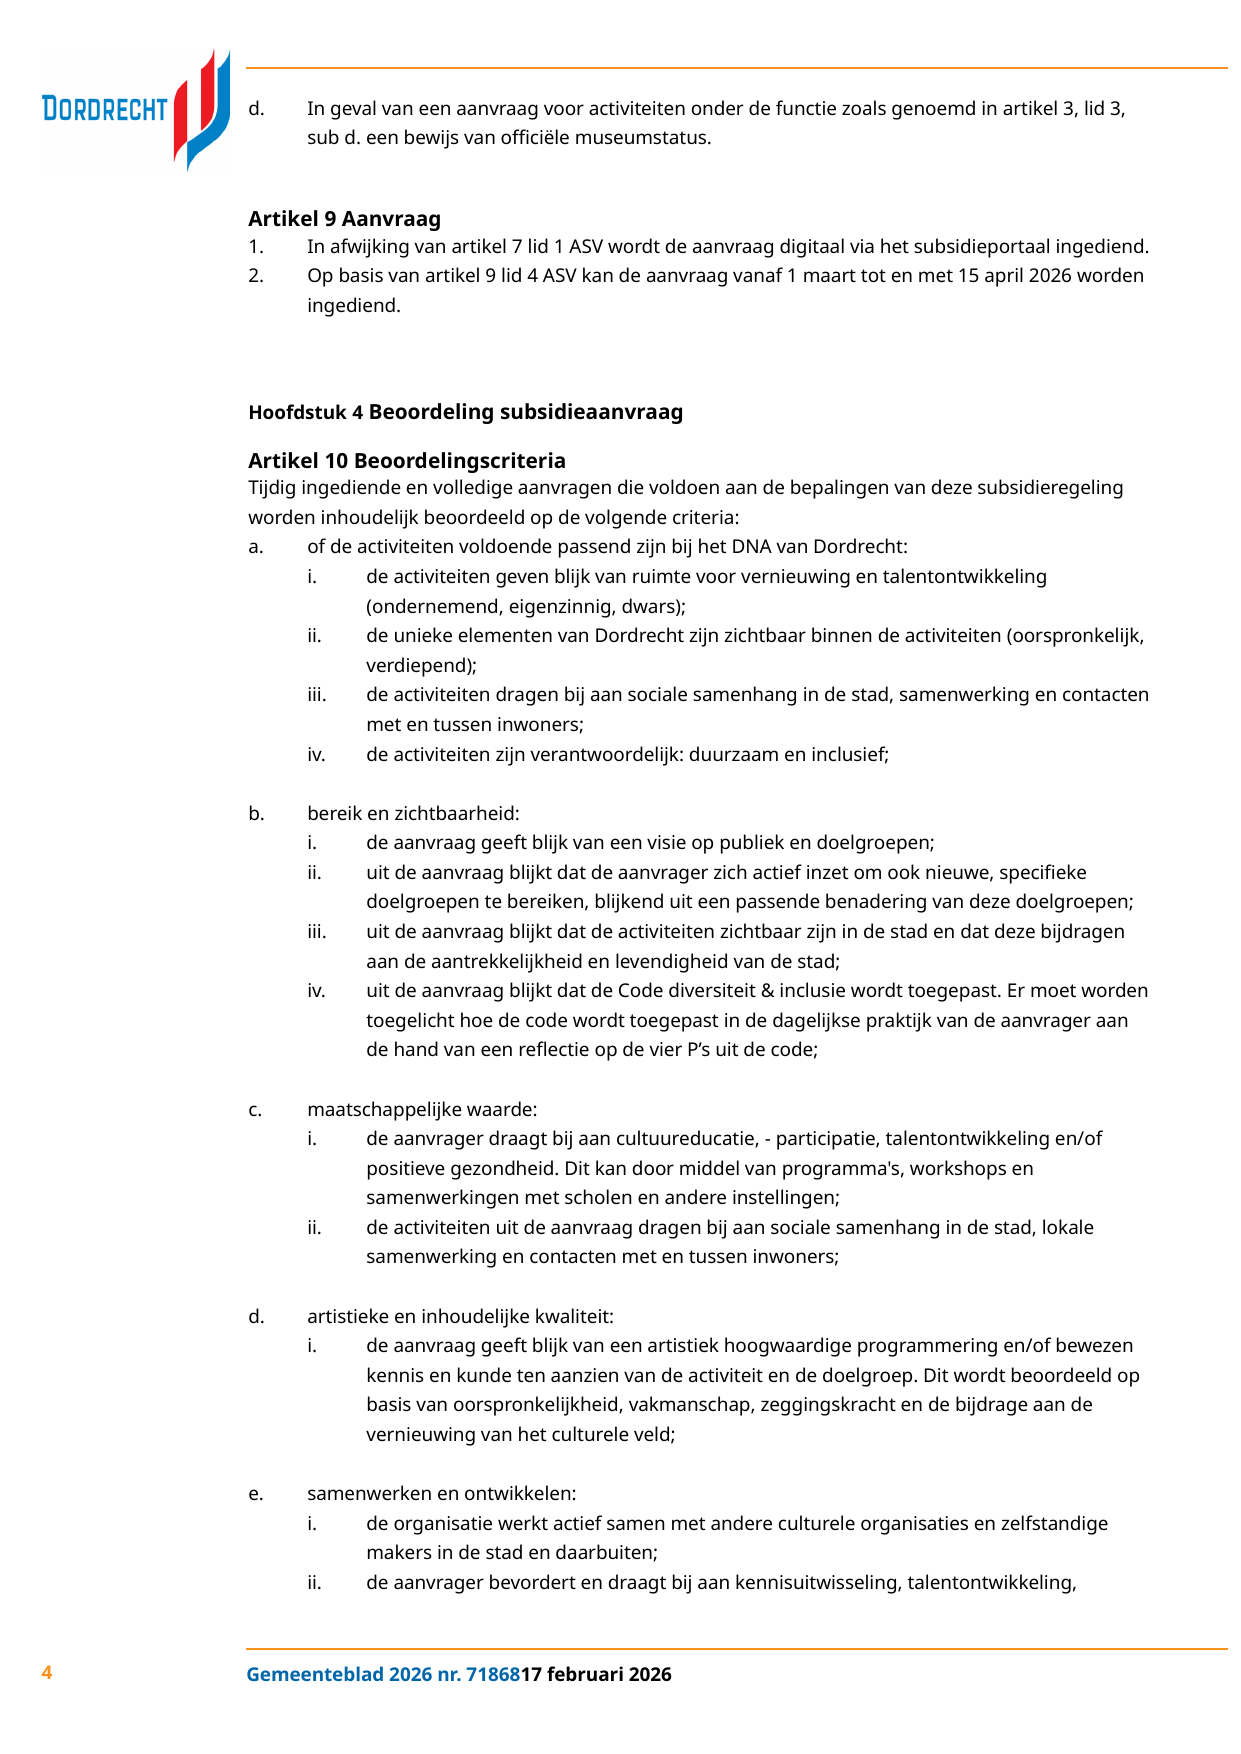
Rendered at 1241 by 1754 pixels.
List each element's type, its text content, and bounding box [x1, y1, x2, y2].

list de organisatie werkt actief samen met andere culturele organisaties en zelfstandige makers in de stad en daarbuiten; [307, 1510, 1152, 1565]
list artistieke en inhoudelijke kwaliteit: [248, 1303, 1152, 1328]
text Artikel 10 Beoordelingscriteria [248, 446, 1152, 474]
list samenwerken en ontwikkelen: [248, 1480, 1152, 1506]
list bereik en zichtbaarheid: [248, 800, 1152, 826]
list de aanvraag geeft blijk van een artistiek hoogwaardige programmering en/of bewezen kennis en kunde ten aanzien van de activiteit en de doelgroep. Dit wordt beoordeeld op basis van oorspronkelijkheid, vakmanschap, zeggingskracht en de bijdrage aan de vernieuwing van het culturele veld; [307, 1332, 1152, 1447]
list In afwijking van artikel 7 lid 1 ASV wordt de aanvraag digitaal via het subsidieportaal ingediend. [248, 233, 1152, 258]
picture [41, 47, 231, 172]
list Op basis van artikel 9 lid 4 ASV kan de aanvraag vanaf 1 maart tot en met 15 april 2026 worden ingediend. [248, 262, 1152, 318]
list de activiteiten uit de aanvraag dragen bij aan sociale samenhang in de stad, lokale samenwerking en contacten met en tussen inwoners; [307, 1214, 1152, 1269]
list maatschappelijke waarde: [248, 1096, 1152, 1121]
text Artikel 9 Aanvraag [248, 204, 1152, 233]
list of de activiteiten voldoende passend zijn bij het DNA van Dordrecht: [248, 534, 1152, 559]
list de aanvrager draagt bij aan cultuureducatie, - participatie, talentontwikkeling en/of positieve gezondheid. Dit kan door middel van programma's, workshops en samenwerkingen met scholen en andere instellingen; [307, 1125, 1152, 1210]
list de activiteiten geven blijk van ruimte voor vernieuwing en talentontwikkeling (ondernemend, eigenzinnig, dwars); [307, 563, 1152, 618]
list de activiteiten dragen bij aan sociale samenhang in de stad, samenwerking en contacten met en tussen inwoners; [307, 682, 1152, 737]
list de aanvrager bevordert en draagt bij aan kennisuitwisseling, talentontwikkeling, [307, 1569, 1152, 1595]
list de aanvraag geeft blijk van een visie op publiek en doelgroepen; [307, 829, 1152, 855]
list In geval van een aanvraag voor activiteiten onder de functie zoals genoemd in artikel 3, lid 3, sub d. een bewijs van officiële museumstatus. [248, 95, 1152, 150]
list de unieke elementen van Dordrecht zijn zichtbaar binnen de activiteiten (oorspronkelijk, verdiepend); [307, 622, 1152, 678]
list de activiteiten zijn verantwoordelijk: duurzaam en inclusief; [307, 741, 1152, 766]
text Tijdig ingediende en volledige aanvragen die voldoen aan de bepalingen van deze subsidieregeling worden inhoudelijk beoordeeld op de volgende criteria: [248, 474, 1152, 530]
list uit de aanvraag blijkt dat de aanvrager zich actief inzet om ook nieuwe, specifieke doelgroepen te bereiken, blijkend uit een passende benadering van deze doelgroepen; [307, 859, 1152, 914]
list uit de aanvraag blijkt dat de Code diversiteit & inclusie wordt toegepast. Er moet worden toegelicht hoe de code wordt toegepast in de dagelijkse praktijk van de aanvrager aan de hand van een reflectie op de vier P’s uit de code; [307, 977, 1152, 1062]
list uit de aanvraag blijkt dat de activiteiten zichtbaar zijn in de stad en dat deze bijdragen aan de aantrekkelijkheid en levendigheid van de stad; [307, 918, 1152, 973]
text Hoofdstuk 4 Beoordeling subsidieaanvraag [248, 397, 1152, 425]
